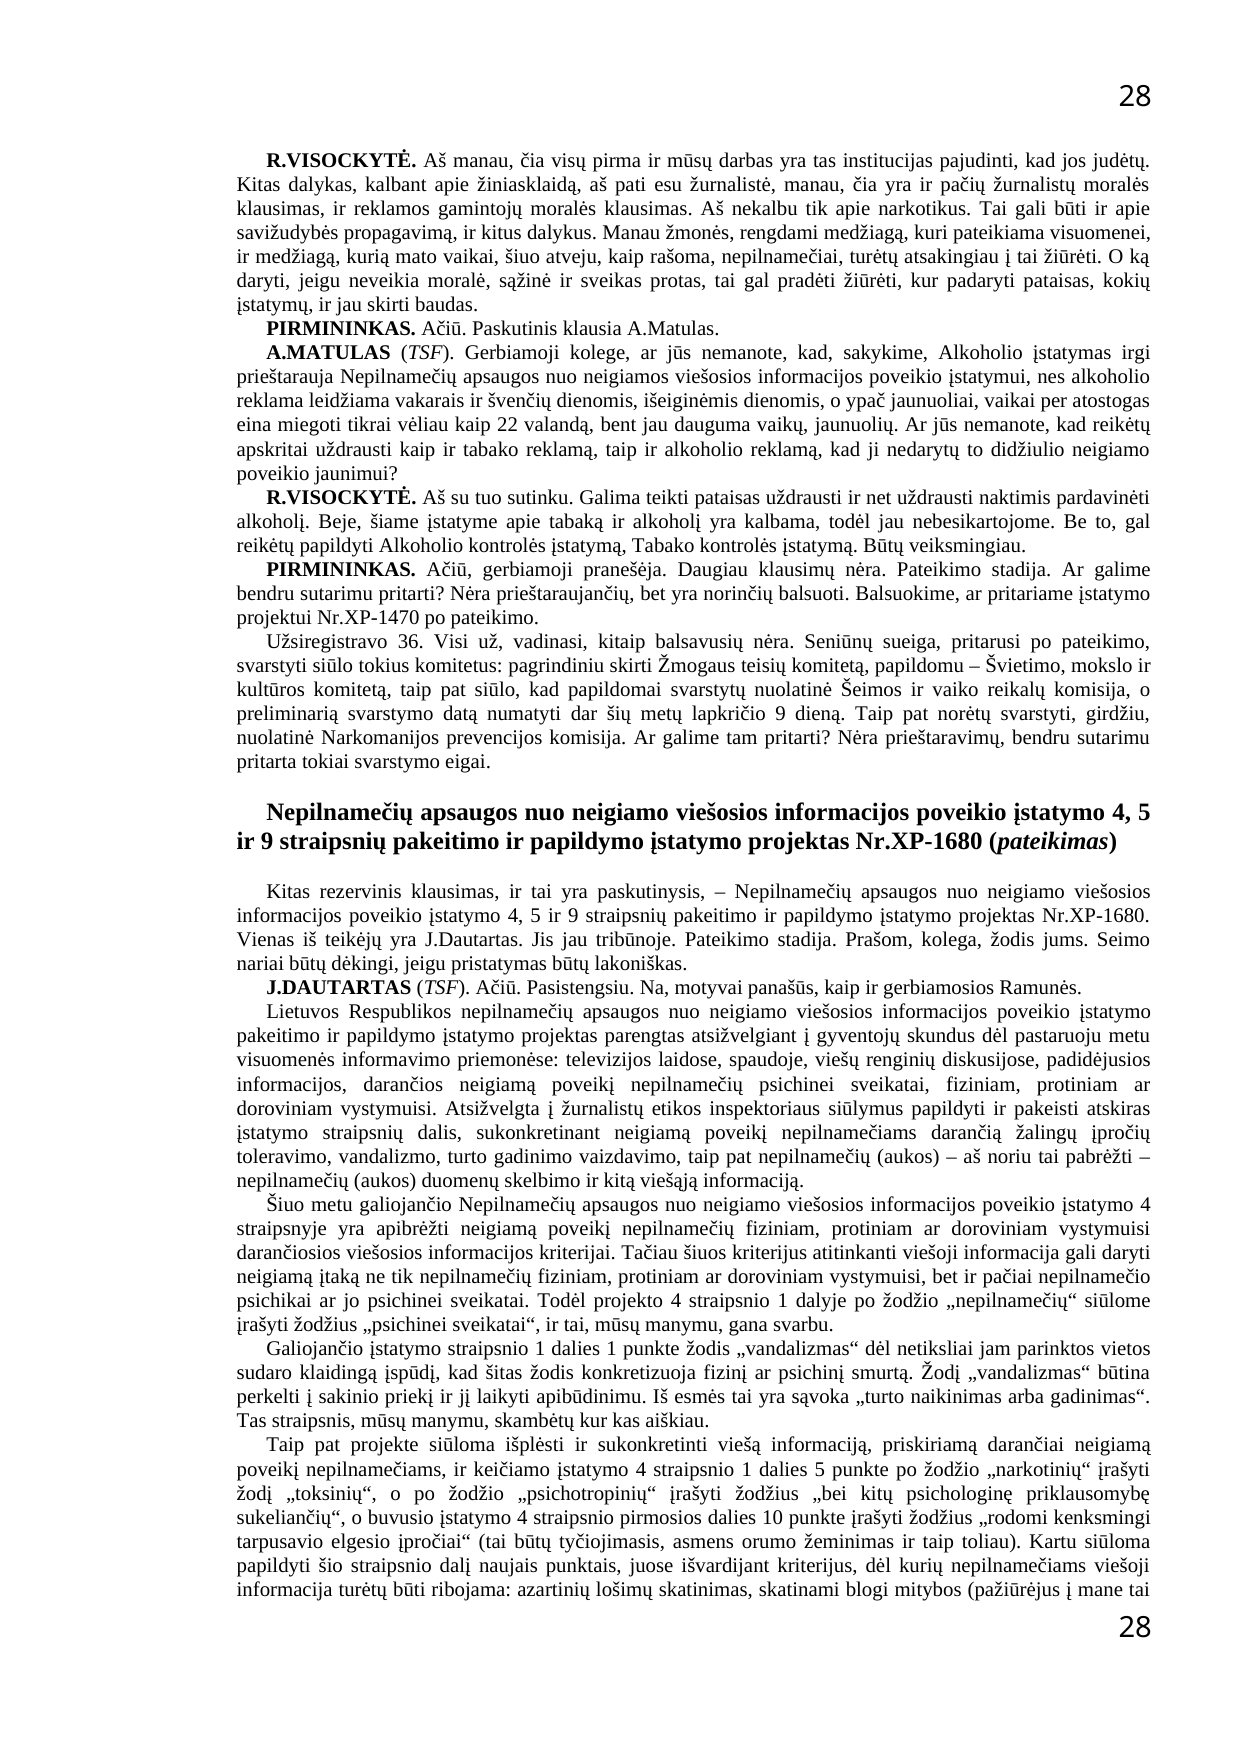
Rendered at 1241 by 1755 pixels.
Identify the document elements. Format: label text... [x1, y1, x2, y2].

text R.VISOCKYTĖ. Aš su tuo sutinku. Galima teikti pataisas uždrausti ir net uždrausti naktimis pardavinėti alkoholį. Beje, šiame įstatyme apie tabaką ir alkoholį yra kalbama, todėl jau nebesikartojome. Be to, gal reikėtų papildyti Alkoholio kontrolės įstatymą, Tabako kontrolės įstatymą. Būtų veiksmingiau. [236, 484, 1152, 557]
text A.MATULAS (TSF). Gerbiamoji kolege, ar jūs nemanote, kad, sakykime, Alkoholio įstatymas irgi prieštarauja Nepilnamečių apsaugos nuo neigiamos viešosios informacijos poveikio įstatymui, nes alkoholio reklama leidžiama vakarais ir švenčių dienomis, išeiginėmis dienomis, o ypač jaunuoliai, vaikai per atostogas eina miegoti tikrai vėliau kaip 22 valandą, bent jau dauguma vaikų, jaunuolių. Ar jūs nemanote, kad reikėtų apskritai uždrausti kaip ir tabako reklamą, taip ir alkoholio reklamą, kad ji nedarytų to didžiulio neigiamo poveikio jaunimui? [236, 340, 1152, 484]
text R.VISOCKYTĖ. Aš manau, čia visų pirma ir mūsų darbas yra tas institucijas pajudinti, kad jos judėtų. Kitas dalykas, kalbant apie žiniasklaidą, aš pati esu žurnalistė, manau, čia yra ir pačių žurnalistų moralės klausimas, ir reklamos gamintojų moralės klausimas. Aš nekalbu tik apie narkotikus. Tai gali būti ir apie savižudybės propagavimą, ir kitus dalykus. Manau žmonės, rengdami medžiagą, kuri pateikiama visuomenei, ir medžiagą, kurią mato vaikai, šiuo atveju, kaip rašoma, nepilnamečiai, turėtų atsakingiau į tai žiūrėti. O ką daryti, jeigu neveikia moralė, sąžinė ir sveikas protas, tai gal pradėti žiūrėti, kur padaryti pataisas, kokių įstatymų, ir jau skirti baudas. [236, 148, 1152, 316]
text Lietuvos Respublikos nepilnamečių apsaugos nuo neigiamo viešosios informacijos poveikio įstatymo pakeitimo ir papildymo įstatymo projektas parengtas atsižvelgiant į gyventojų skundus dėl pastaruoju metu visuomenės informavimo priemonėse: televizijos laidose, spaudoje, viešų renginių diskusijose, padidėjusios informacijos, darančios neigiamą poveikį nepilnamečių psichinei sveikatai, fiziniam, protiniam ar doroviniam vystymuisi. Atsižvelgta į žurnalistų etikos inspektoriaus siūlymus papildyti ir pakeisti atskiras įstatymo straipsnių dalis, sukonkretinant neigiamą poveikį nepilnamečiams darančią žalingų įpročių toleravimo, vandalizmo, turto gadinimo vaizdavimo, taip pat nepilnamečių (aukos) – aš noriu tai pabrėžti – nepilnamečių (aukos) duomenų skelbimo ir kitą viešąją informaciją. [236, 999, 1152, 1192]
text J.DAUTARTAS (TSF). Ačiū. Pasistengsiu. Na, motyvai panašūs, kaip ir gerbiamosios Ramunės. [236, 975, 1152, 999]
text Šiuo metu galiojančio Nepilnamečių apsaugos nuo neigiamo viešosios informacijos poveikio įstatymo 4 straipsnyje yra apibrėžti neigiamą poveikį nepilnamečių fiziniam, protiniam ar doroviniam vystymuisi darančiosios viešosios informacijos kriterijai. Tačiau šiuos kriterijus atitinkanti viešoji informacija gali daryti neigiamą įtaką ne tik nepilnamečių fiziniam, protiniam ar doroviniam vystymuisi, bet ir pačiai nepilnamečio psichikai ar jo psichinei sveikatai. Todėl projekto 4 straipsnio 1 dalyje po žodžio „nepilnamečių“ siūlome įrašyti žodžius „psichinei sveikatai“, ir tai, mūsų manymu, gana svarbu. [236, 1192, 1152, 1336]
text PIRMININKAS. Ačiū. Paskutinis klausia A.Matulas. [236, 316, 1152, 340]
text Užsiregistravo 36. Visi už, vadinasi, kitaip balsavusių nėra. Seniūnų sueiga, pritarusi po pateikimo, svarstyti siūlo tokius komitetus: pagrindiniu skirti Žmogaus teisių komitetą, papildomu – Švietimo, mokslo ir kultūros komitetą, taip pat siūlo, kad papildomai svarstytų nuolatinė Šeimos ir vaiko reikalų komisija, o preliminarią svarstymo datą numatyti dar šių metų lapkričio 9 dieną. Taip pat norėtų svarstyti, girdžiu, nuolatinė Narkomanijos prevencijos komisija. Ar galime tam pritarti? Nėra prieštaravimų, bendru sutarimu pritarta tokiai svarstymo eigai. [236, 629, 1152, 773]
text Kitas rezervinis klausimas, ir tai yra paskutinysis, – Nepilnamečių apsaugos nuo neigiamo viešosios informacijos poveikio įstatymo 4, 5 ir 9 straipsnių pakeitimo ir papildymo įstatymo projektas Nr.XP-1680. Vienas iš teikėjų yra J.Dautartas. Jis jau tribūnoje. Pateikimo stadija. Prašom, kolega, žodis jums. Seimo nariai būtų dėkingi, jeigu pristatymas būtų lakoniškas. [236, 879, 1152, 975]
text Galiojančio įstatymo straipsnio 1 dalies 1 punkte žodis „vandalizmas“ dėl netiksliai jam parinktos vietos sudaro klaidingą įspūdį, kad šitas žodis konkretizuoja fizinį ar psichinį smurtą. Žodį „vandalizmas“ būtina perkelti į sakinio priekį ir jį laikyti apibūdinimu. Iš esmės tai yra sąvoka „turto naikinimas arba gadinimas“. Tas straipsnis, mūsų manymu, skambėtų kur kas aiškiau. [236, 1336, 1152, 1432]
text PIRMININKAS. Ačiū, gerbiamoji pranešėja. Daugiau klausimų nėra. Pateikimo stadija. Ar galime bendru sutarimu pritarti? Nėra prieštaraujančių, bet yra norinčių balsuoti. Balsuokime, ar pritariame įstatymo projektui Nr.XP-1470 po pateikimo. [236, 557, 1152, 629]
text Taip pat projekte siūloma išplėsti ir sukonkretinti viešą informaciją, priskiriamą darančiai neigiamą poveikį nepilnamečiams, ir keičiamo įstatymo 4 straipsnio 1 dalies 5 punkte po žodžio „narkotinių“ įrašyti žodį „toksinių“, o po žodžio „psichotropinių“ įrašyti žodžius „bei kitų psichologinę priklausomybę sukeliančių“, o buvusio įstatymo 4 straipsnio pirmosios dalies 10 punkte įrašyti žodžius „rodomi kenksmingi tarpusavio elgesio įpročiai“ (tai būtų tyčiojimasis, asmens orumo žeminimas ir taip toliau). Kartu siūloma papildyti šio straipsnio dalį naujais punktais, juose išvardijant kriterijus, dėl kurių nepilnamečiams viešoji informacija turėtų būti ribojama: azartinių lošimų skatinimas, skatinami blogi mitybos (pažiūrėjus į mane tai [236, 1432, 1152, 1601]
text Nepilnamečių apsaugos nuo neigiamo viešosios informacijos poveikio įstatymo 4, 5 ir 9 straipsnių pakeitimo ir papildymo įstatymo projektas Nr.XP-1680 (pateikimas) [236, 797, 1152, 855]
